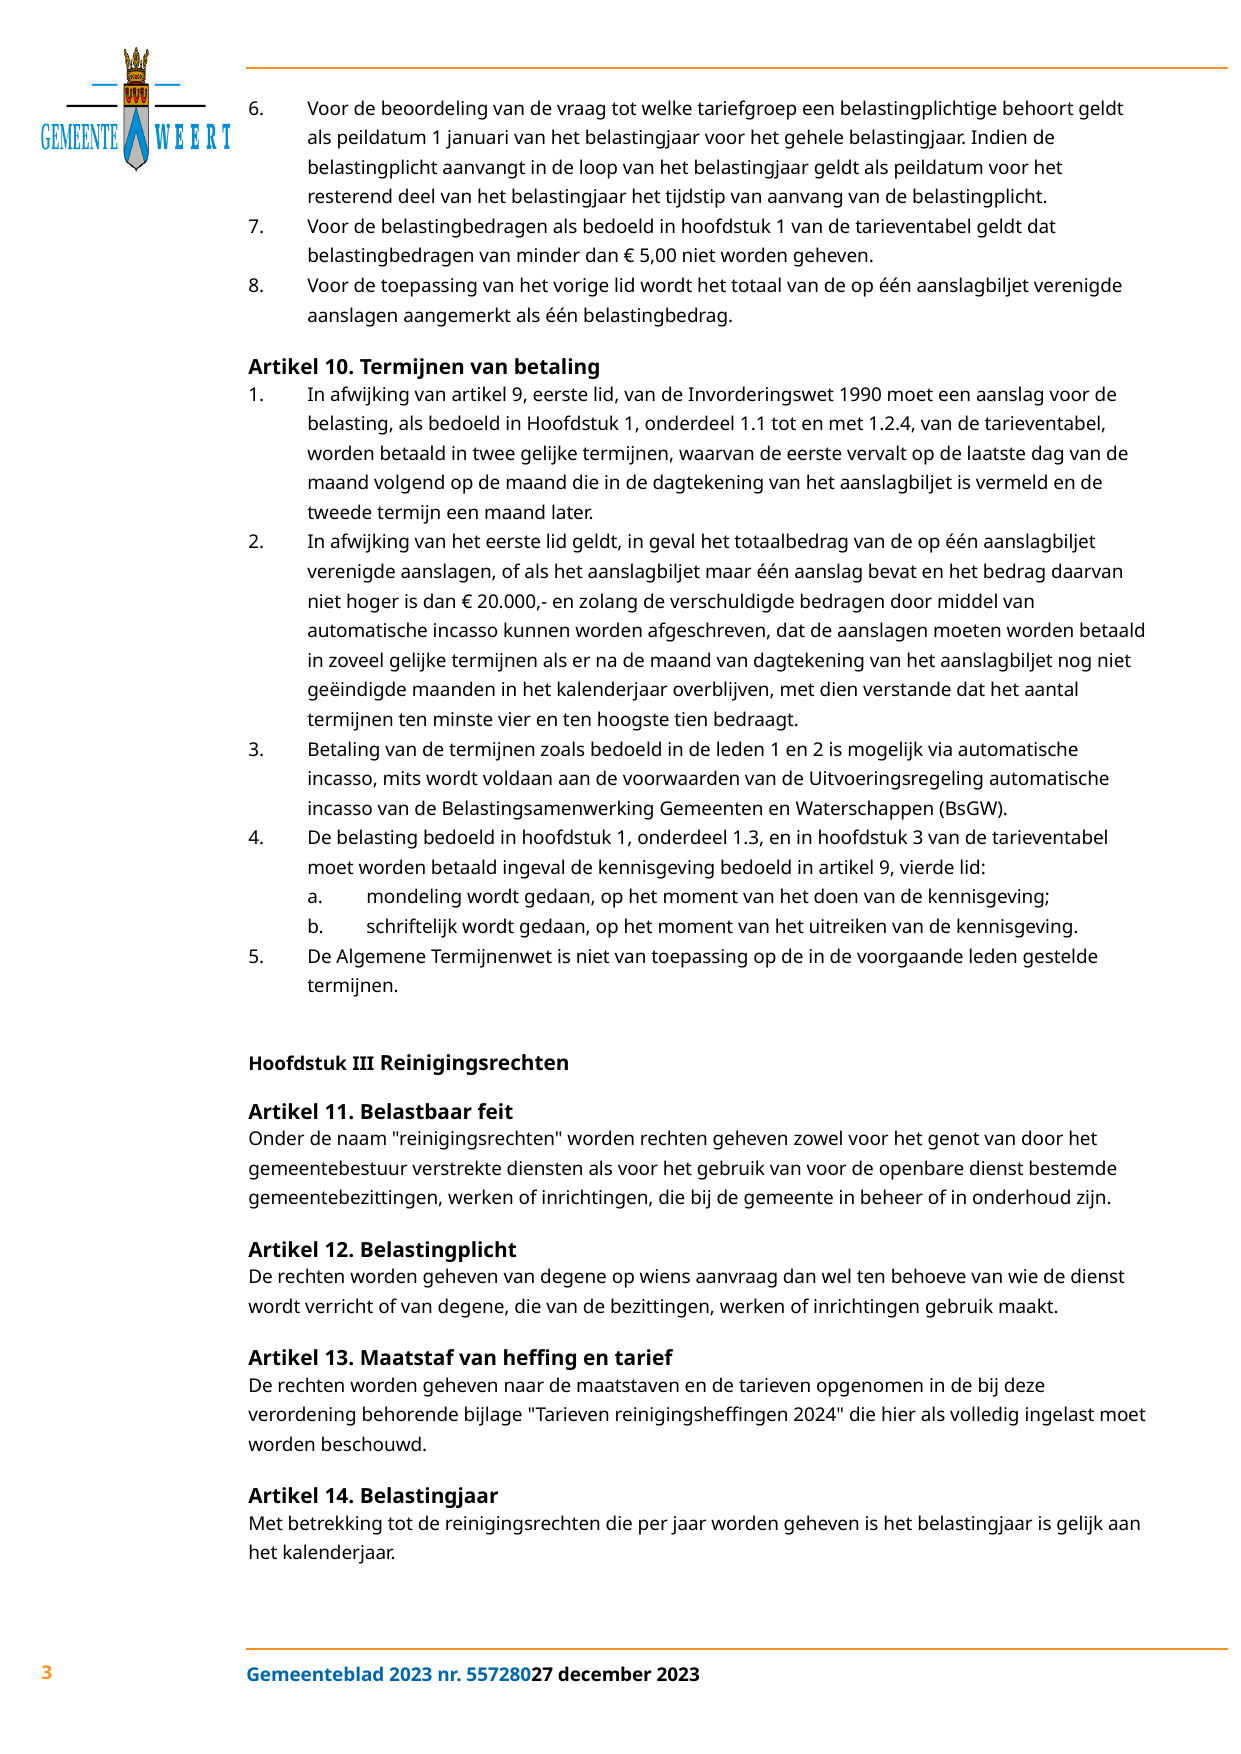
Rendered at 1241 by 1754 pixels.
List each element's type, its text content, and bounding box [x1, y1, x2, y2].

list Voor de belastingbedragen als bedoeld in hoofdstuk 1 van de tarieventabel geldt dat belastingbedragen van minder dan € 5,00 niet worden geheven. [248, 213, 1152, 268]
list mondeling wordt gedaan, op het moment van het doen van de kennisgeving; [307, 884, 1152, 909]
list Voor de beoordeling van de vraag tot welke tariefgroep een belastingplichtige behoort geldt als peildatum 1 januari van het belastingjaar voor het gehele belastingjaar. Indien de belastingplicht aanvangt in de loop van het belastingjaar geldt als peildatum voor het resterend deel van het belastingjaar het tijdstip van aanvang van de belastingplicht. [248, 95, 1152, 209]
list Betaling van de termijnen zoals bedoeld in de leden 1 en 2 is mogelijk via automatische incasso, mits wordt voldaan aan de voorwaarden van de Uitvoeringsregeling automatische incasso van de Belastingsamenwerking Gemeenten en Waterschappen (BsGW). [248, 736, 1152, 821]
text Hoofdstuk III Reinigingsrechten [248, 1048, 1152, 1076]
list In afwijking van artikel 9, eerste lid, van de Invorderingswet 1990 moet een aanslag voor de belasting, als bedoeld in Hoofdstuk 1, onderdeel 1.1 tot en met 1.2.4, van de tarieventabel, worden betaald in twee gelijke termijnen, waarvan de eerste vervalt op de laatste dag van de maand volgend op de maand die in de dagtekening van het aanslagbiljet is vermeld en de tweede termijn een maand later. [248, 381, 1152, 525]
text De rechten worden geheven van degene op wiens aanvraag dan wel ten behoeve van wie de dienst wordt verricht of van degene, die van de bezittingen, werken of inrichtingen gebruik maakt. [248, 1263, 1152, 1319]
text Artikel 13. Maatstaf van heffing en tarief [248, 1343, 1152, 1372]
text Artikel 10. Termijnen van betaling [248, 352, 1152, 381]
text De rechten worden geheven naar de maatstaven en de tarieven opgenomen in de bij deze verordening behorende bijlage "Tarieven reinigingsheffingen 2024" die hier als volledig ingelast moet worden beschouwd. [248, 1372, 1152, 1457]
text Artikel 11. Belastbaar feit [248, 1097, 1152, 1125]
list In afwijking van het eerste lid geldt, in geval het totaalbedrag van de op één aanslagbiljet verenigde aanslagen, of als het aanslagbiljet maar één aanslag bevat en het bedrag daarvan niet hoger is dan € 20.000,- en zolang de verschuldigde bedragen door middel van automatische incasso kunnen worden afgeschreven, dat de aanslagen moeten worden betaald in zoveel gelijke termijnen als er na de maand van dagtekening van het aanslagbiljet nog niet geëindigde maanden in het kalenderjaar overblijven, met dien verstande dat het aantal termijnen ten minste vier en ten hoogste tien bedraagt. [248, 529, 1152, 732]
list Voor de toepassing van het vorige lid wordt het totaal van de op één aanslagbiljet verenigde aanslagen aangemerkt als één belastingbedrag. [248, 272, 1152, 328]
text Artikel 12. Belastingplicht [248, 1235, 1152, 1263]
text Onder de naam "reinigingsrechten" worden rechten geheven zowel voor het genot van door het gemeentebestuur verstrekte diensten als voor het gebruik van voor de openbare dienst bestemde gemeentebezittingen, werken of inrichtingen, die bij de gemeente in beheer of in onderhoud zijn. [248, 1125, 1152, 1210]
text Met betrekking tot de reinigingsrechten die per jaar worden geheven is het belastingjaar is gelijk aan het kalenderjaar. [248, 1510, 1152, 1565]
list De Algemene Termijnenwet is niet van toepassing op de in de voorgaande leden gestelde termijnen. [248, 943, 1152, 998]
list schriftelijk wordt gedaan, op het moment van het uitreiken van de kennisgeving. [307, 913, 1152, 939]
picture [41, 47, 231, 172]
list De belasting bedoeld in hoofdstuk 1, onderdeel 1.3, en in hoofdstuk 3 van de tarieventabel moet worden betaald ingeval de kennisgeving bedoeld in artikel 9, vierde lid: [248, 824, 1152, 880]
text Artikel 14. Belastingjaar [248, 1481, 1152, 1510]
